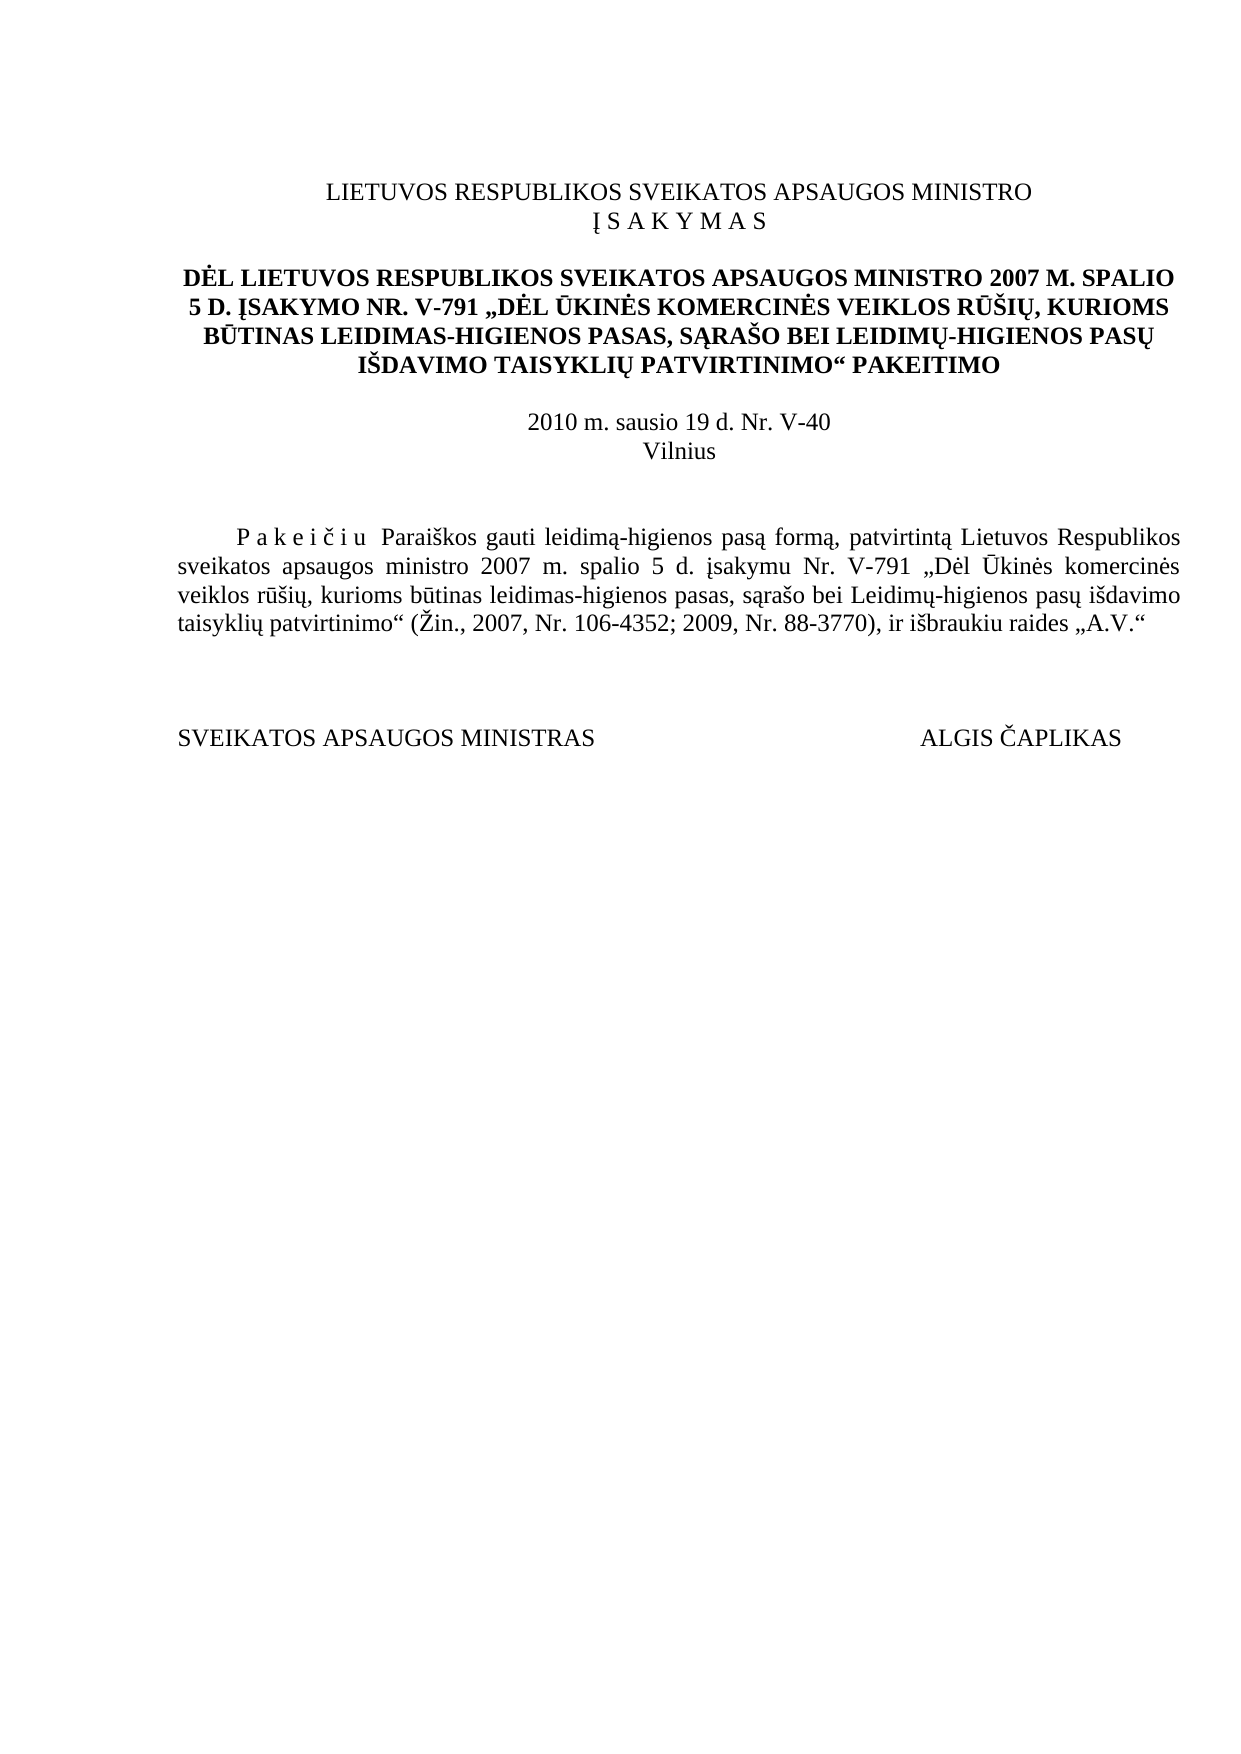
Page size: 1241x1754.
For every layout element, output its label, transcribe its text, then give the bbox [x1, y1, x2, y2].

text 2010 m. sausio 19 d. Nr. V-40 [177, 407, 1181, 436]
text LIETUVOS RESPUBLIKOS SVEIKATOS APSAUGOS MINISTRO [177, 177, 1181, 206]
text Vilnius [177, 436, 1181, 465]
text DĖL LIETUVOS RESPUBLIKOS SVEIKATOS APSAUGOS MINISTRO 2007 M. SPALIO 5 D. ĮSAKYMO Nr. V-791 „DĖL ŪKINĖS KOMERCINĖS VEIKLOS RŪŠIŲ, KURIOMS BŪTINAS LEIDIMAS-HIGIENOS PASAS, SĄRAŠO BEI LEIDIMŲ-HIGIENOS PASŲ IŠDAVIMO TAISYKLIŲ PATVIRTINIMO“ PAKEITIMO [177, 263, 1181, 378]
text SVEIKATOS APSAUGOS MINISTRAS ALGIS ČAPLIKAS [177, 723, 1181, 752]
text ĮSAKYMAS [177, 206, 1181, 235]
text Pakeičiu Paraiškos gauti leidimą-higienos pasą formą, patvirtintą Lietuvos Respublikos sveikatos apsaugos ministro 2007 m. spalio 5 d. įsakymu Nr. V-791 „Dėl Ūkinės komercinės veiklos rūšių, kurioms būtinas leidimas-higienos pasas, sąrašo bei Leidimų-higienos pasų išdavimo taisyklių patvirtinimo“ (Žin., 2007, Nr. 106-4352; 2009, Nr. 88-3770), ir išbraukiu raides „A.V.“ [177, 522, 1181, 637]
